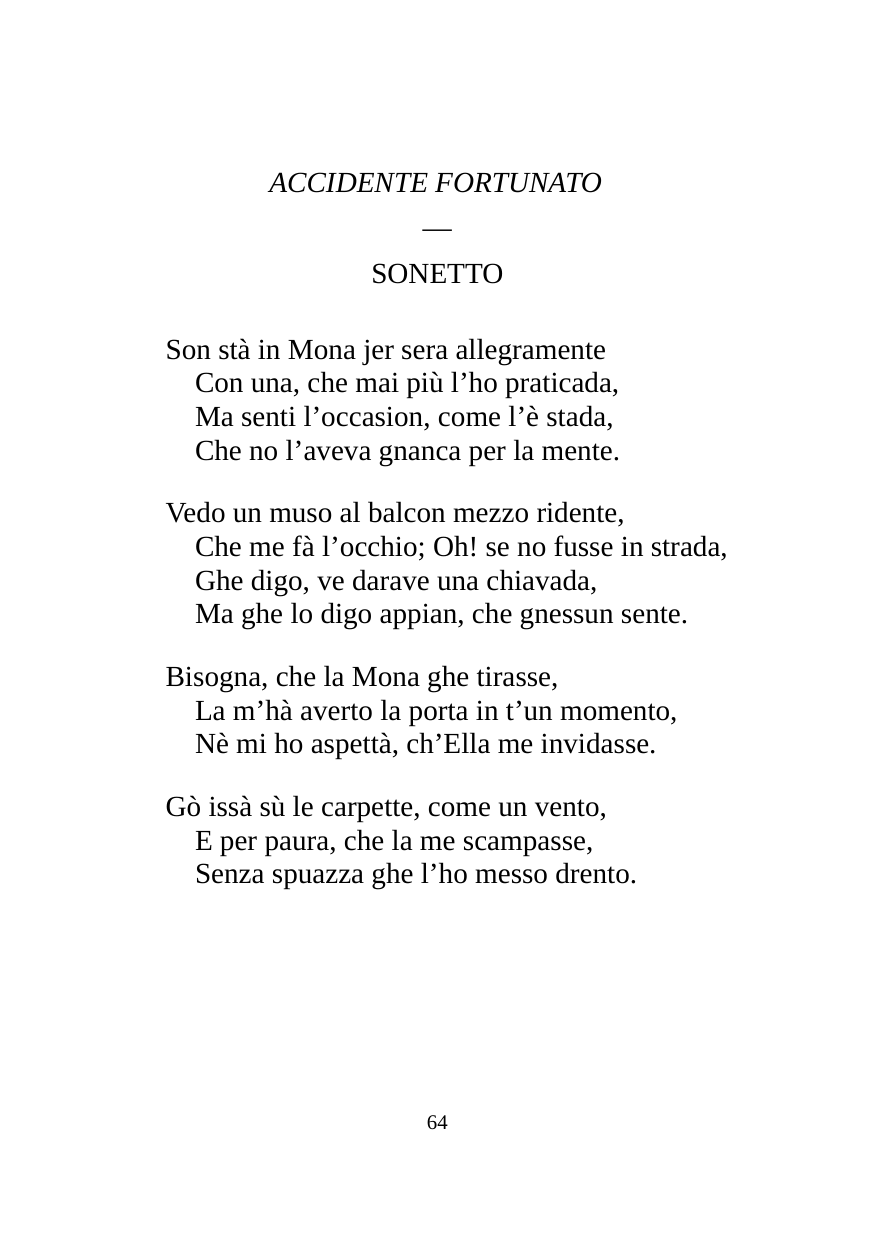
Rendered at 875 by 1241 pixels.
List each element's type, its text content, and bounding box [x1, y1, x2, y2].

text Vedo un muso al balcon mezzo ridente, Che me fà l’occhio; Oh! se no fusse in strada, Ghe digo, ve darave una chiavada, Ma ghe lo digo appian, che gnessun sente. [165, 496, 768, 630]
text Bisogna, che la Mona ghe tirasse, La m’hà averto la porta in t’un momento, Nè mi ho aspettà, ch’Ella me invidasse. [165, 659, 768, 760]
text SONETTO [106, 257, 768, 290]
text Son stà in Mona jer sera allegramente Con una, che mai più l’ho praticada, Ma senti l’occasion, come l’è stada, Che no l’aveva gnanca per la mente. [165, 332, 768, 466]
text Gò issà sù le carpette, come un vento, E per paura, che la me scampasse, Senza spuazza ghe l’ho messo drento. [165, 789, 768, 890]
text — [106, 211, 768, 244]
subtitle ACCIDENTE FORTUNATO [106, 165, 768, 199]
